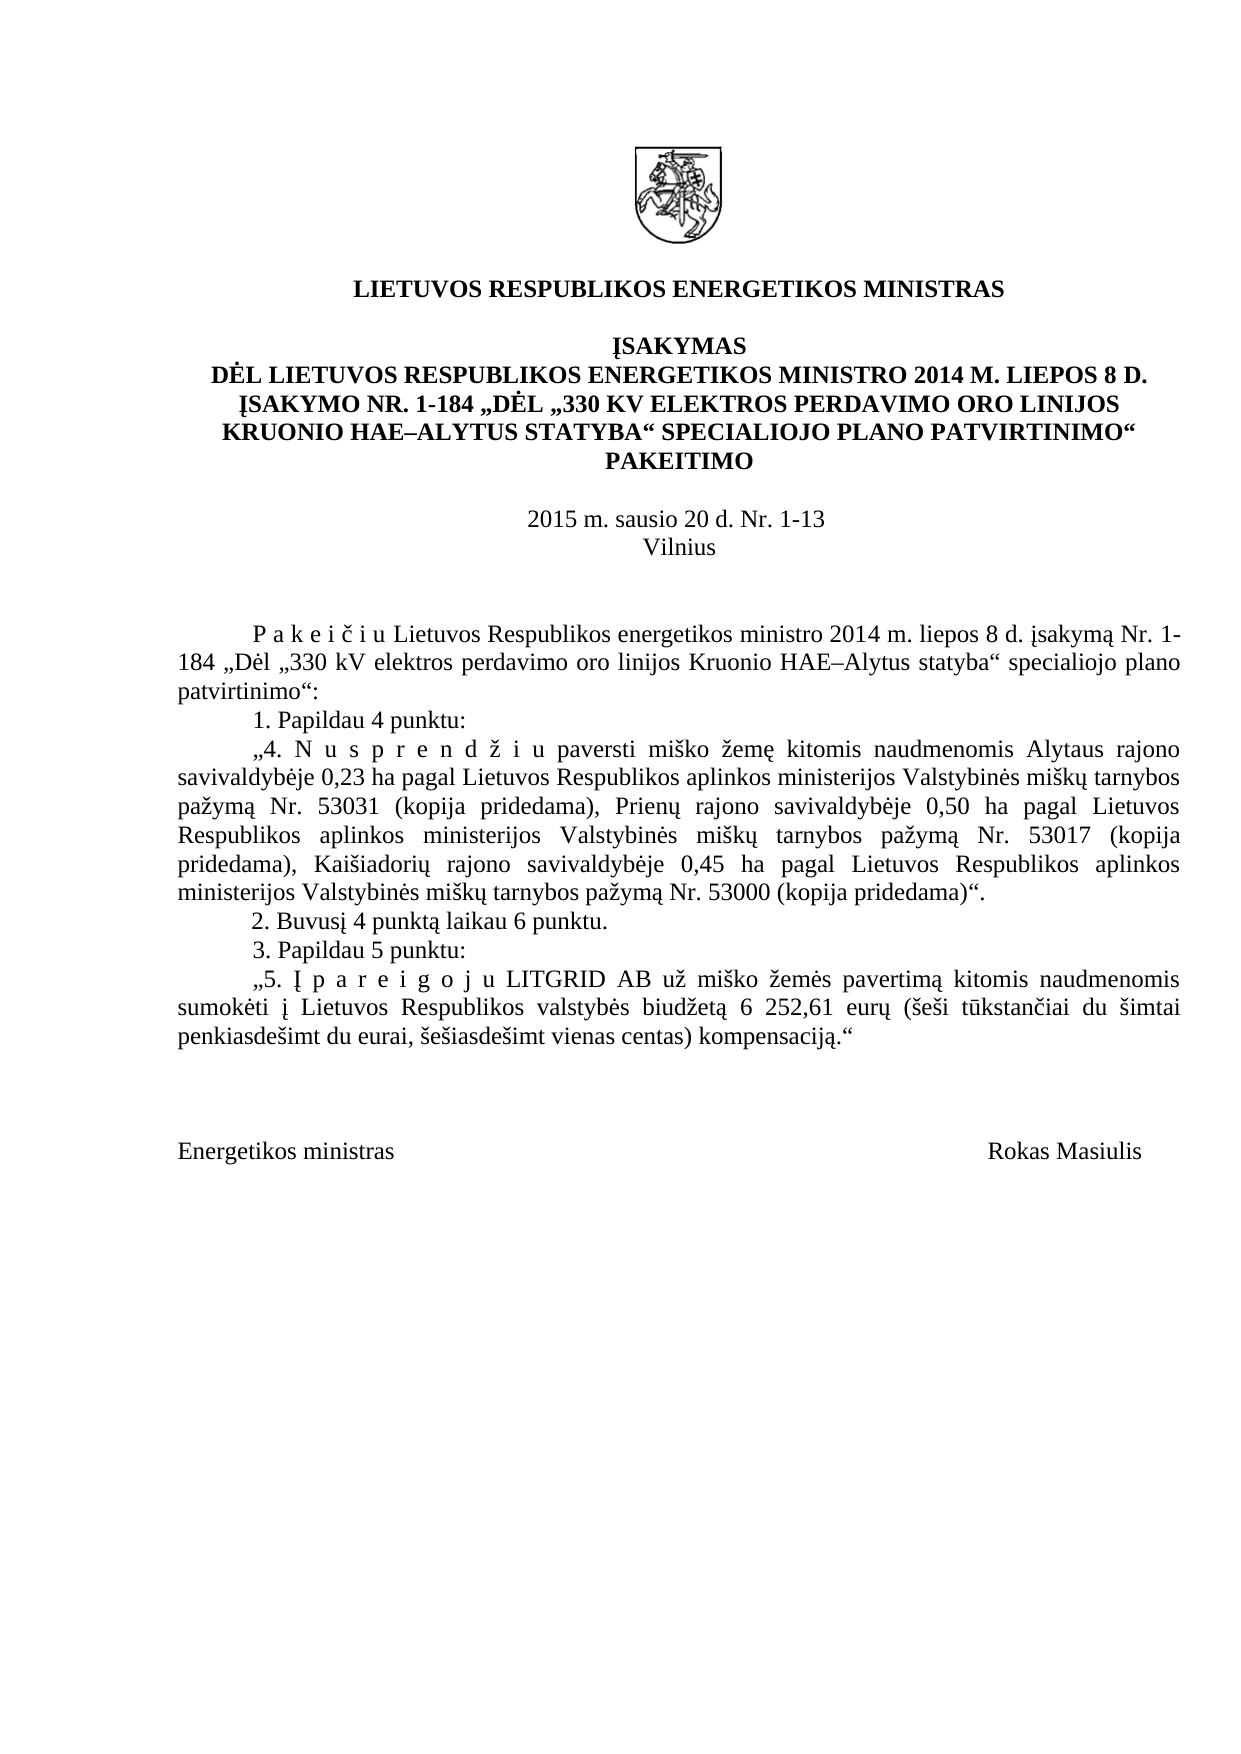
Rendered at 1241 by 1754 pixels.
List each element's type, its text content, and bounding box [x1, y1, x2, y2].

text 3. Papildau 5 punktu: [177, 935, 1181, 964]
text Vilnius [177, 532, 1181, 561]
text Energetikos ministras Rokas Masiulis [177, 1136, 1181, 1165]
text P a k e i č i u Lietuvos Respublikos energetikos ministro 2014 m. liepos 8 d. įsakymą Nr. 1-184 „Dėl „330 kV elektros perdavimo oro linijos Kruonio HAE–Alytus statyba“ specialiojo plano patvirtinimo“: [177, 619, 1181, 705]
text įsakymas [177, 331, 1181, 360]
text 1. Papildau 4 punktu: [177, 705, 1181, 734]
text „5. Į p a r e i g o j u LITGRID AB už miško žemės pavertimą kitomis naudmenomis sumokėti į Lietuvos Respublikos valstybės biudžetą 6 252,61 eurų (šeši tūkstančiai du šimtai penkiasdešimt du eurai, šešiasdešimt vienas centas) kompensaciją.“ [177, 964, 1181, 1050]
text „4. N u s p r e n d ž i u paversti miško žemę kitomis naudmenomis Alytaus rajono savivaldybėje 0,23 ha pagal Lietuvos Respublikos aplinkos ministerijos Valstybinės miškų tarnybos pažymą Nr. 53031 (kopija pridedama), Prienų rajono savivaldybėje 0,50 ha pagal Lietuvos Respublikos aplinkos ministerijos Valstybinės miškų tarnybos pažymą Nr. 53017 (kopija pridedama), Kaišiadorių rajono savivaldybėje 0,45 ha pagal Lietuvos Respublikos aplinkos ministerijos Valstybinės miškų tarnybos pažymą Nr. 53000 (kopija pridedama)“. [177, 734, 1181, 906]
text LIETUVOS RESPUBLIKOS ENERGETIKOS MINISTRAS [177, 274, 1181, 302]
text DĖL lietuvos respublikos energetikos ministro 2014 m. liepos 8 d. įsakymo nr. 1-184 „DĖL „330 kV elektros perdavimo oro linijos kruonio hae–Alytus statyba“ specialiojo plano patvirtinimo“ pakeitimo [177, 360, 1181, 475]
text 2. Buvusį 4 punktą laikau 6 punktu. [215, 906, 1181, 935]
text 2015 m. sausio 20 d. Nr. 1-13 [177, 504, 1181, 532]
